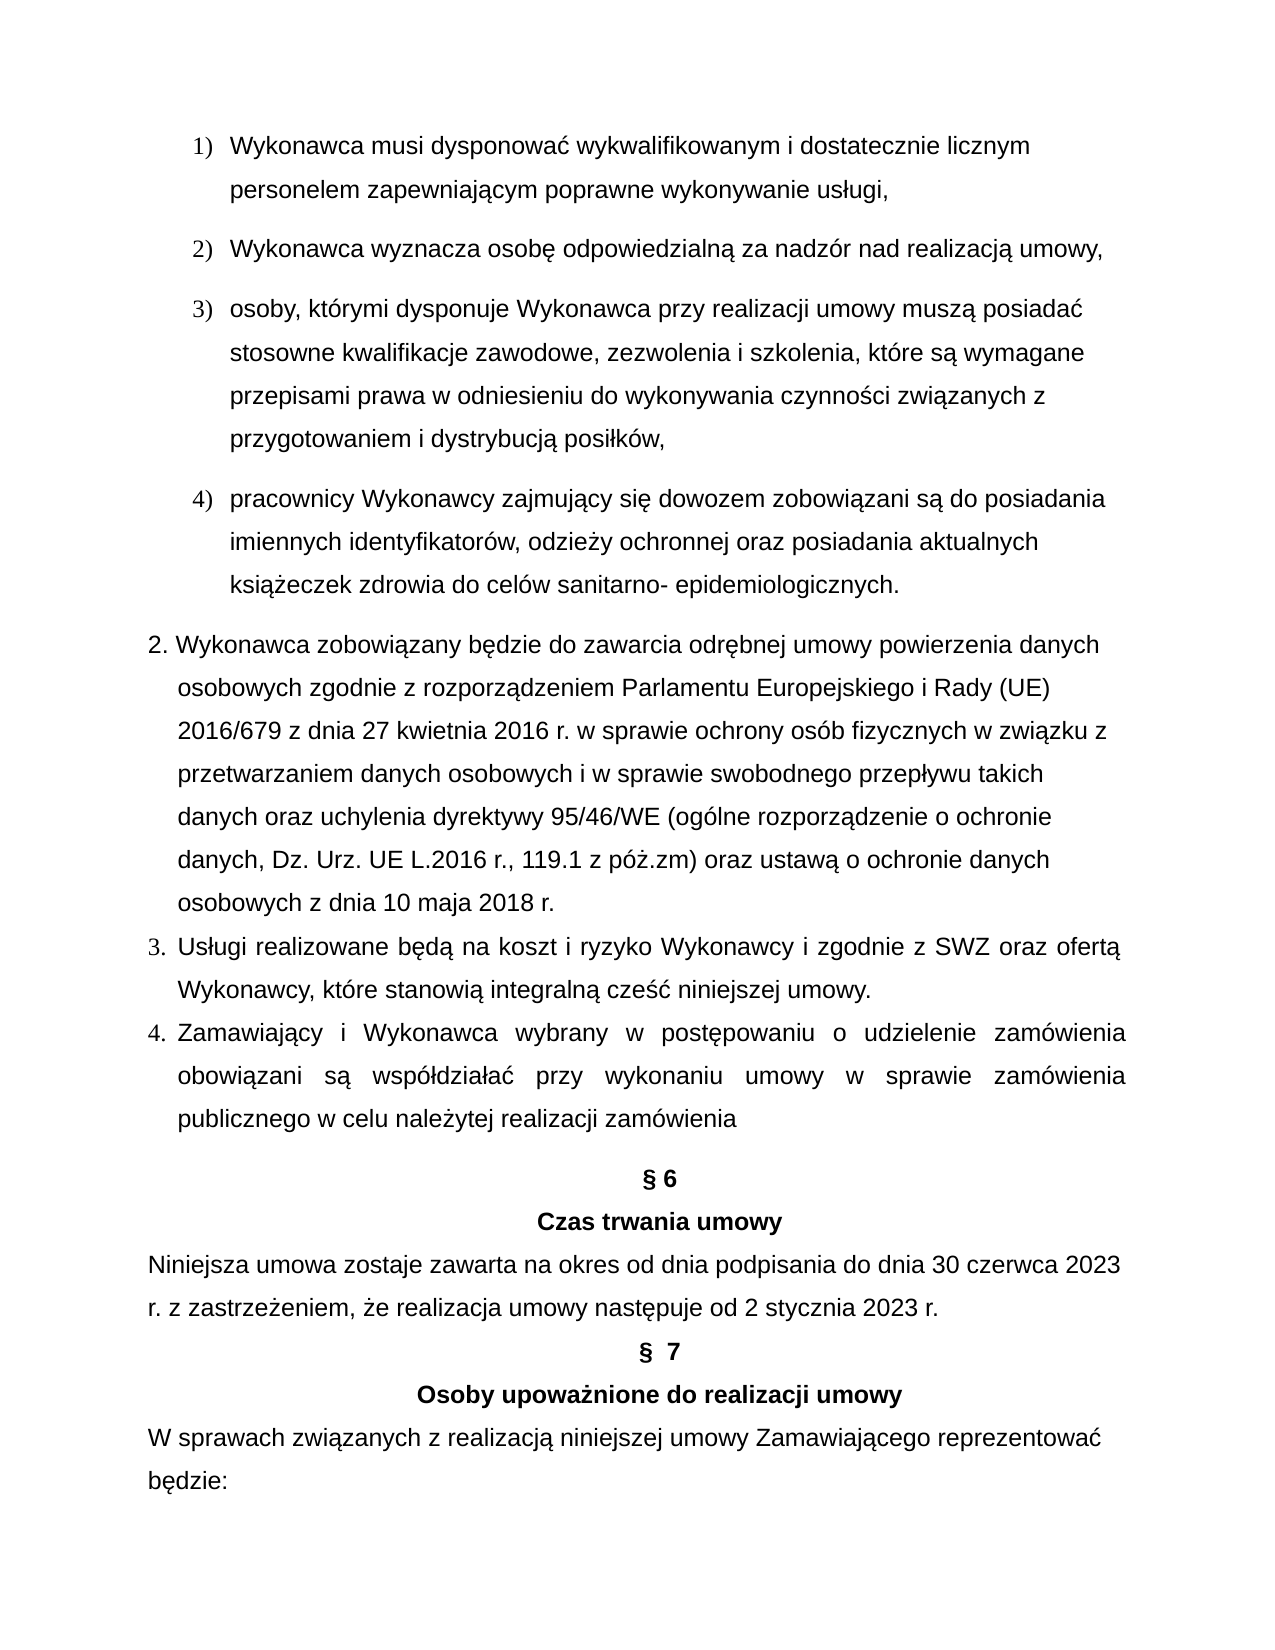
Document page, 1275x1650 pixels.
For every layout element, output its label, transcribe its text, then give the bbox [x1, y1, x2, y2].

list Usługi realizowane będą na koszt i ryzyko Wykonawcy i zgodnie z SWZ oraz ofertą Wykonawcy, które stanowią integralną cześć niniejszej umowy. [148, 932, 1122, 1003]
list Wykonawca musi dysponować wykwalifikowanym i dostatecznie licznym personelem zapewniającym poprawne wykonywanie usługi, [192, 131, 1127, 203]
list Wykonawca wyznacza osobę odpowiedzialną za nadzór nad realizacją umowy, [192, 234, 1127, 263]
text Czas trwania umowy [148, 1207, 1172, 1236]
text § 7 [148, 1337, 1172, 1365]
list osoby, którymi dysponuje Wykonawca przy realizacji umowy muszą posiadać stosowne kwalifikacje zawodowe, zezwolenia i szkolenia, które są wymagane przepisami prawa w odniesieniu do wykonywania czynności związanych z przygotowaniem i dystrybucją posiłków, [192, 294, 1127, 452]
text Niniejsza umowa zostaje zawarta na okres od dnia podpisania do dnia 30 czerwca 2023 r. z zastrzeżeniem, że realizacja umowy następuje od 2 stycznia 2023 r. [148, 1250, 1122, 1322]
list Zamawiający i Wykonawca wybrany w postępowaniu o udzielenie zamówienia obowiązani są współdziałać przy wykonaniu umowy w sprawie zamówienia publicznego w celu należytej realizacji zamówienia [148, 1018, 1127, 1133]
text W sprawach związanych z realizacją niniejszej umowy Zamawiającego reprezentować będzie: [148, 1423, 1172, 1495]
text § 6 [148, 1164, 1172, 1193]
list 2. Wykonawca zobowiązany będzie do zawarcia odrębnej umowy powierzenia danych osobowych zgodnie z rozporządzeniem Parlamentu Europejskiego i Rady (UE) 2016/679 z dnia 27 kwietnia 2016 r. w sprawie ochrony osób fizycznych w związku z przetwarzaniem danych osobowych i w sprawie swobodnego przepływu takich danych oraz uchylenia dyrektywy 95/46/WE (ogólne rozporządzenie o ochronie danych, Dz. Urz. UE L.2016 r., 119.1 z póż.zm) oraz ustawą o ochronie danych osobowych z dnia 10 maja 2018 r. [148, 630, 1122, 917]
list pracownicy Wykonawcy zajmujący się dowozem zobowiązani są do posiadania imiennych identyfikatorów, odzieży ochronnej oraz posiadania aktualnych książeczek zdrowia do celów sanitarno- epidemiologicznych. [192, 483, 1127, 599]
text Osoby upoważnione do realizacji umowy [148, 1380, 1172, 1408]
